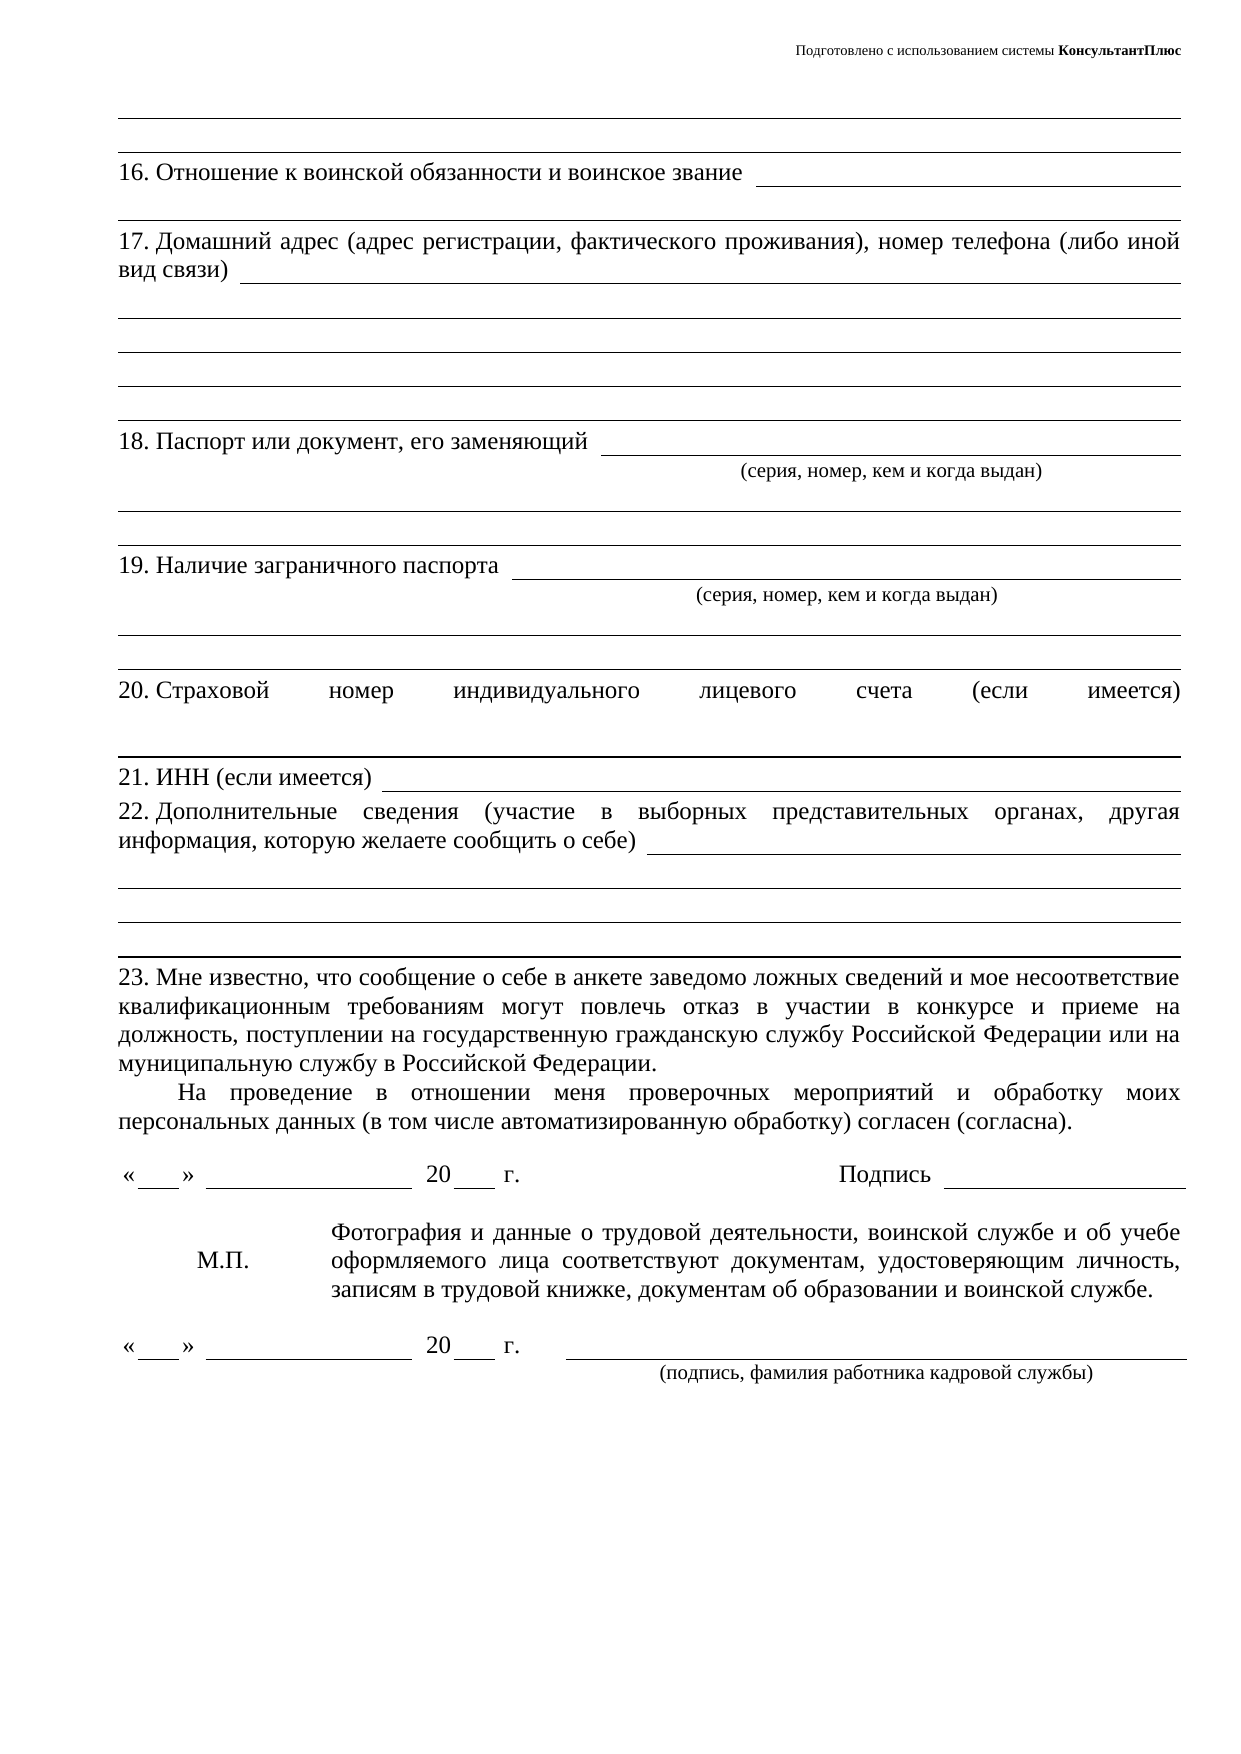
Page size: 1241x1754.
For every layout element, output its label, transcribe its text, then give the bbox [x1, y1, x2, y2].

text 19. Наличие заграничного паспорта [118, 550, 1181, 579]
table_header » [179, 1160, 206, 1188]
table_header М.П. [118, 1217, 328, 1303]
table_header [138, 1330, 179, 1359]
table_header « [118, 1330, 138, 1359]
table_header [944, 1160, 1186, 1188]
table_header [566, 1330, 761, 1359]
text 23. Мне известно, что сообщение о себе в анкете заведомо ложных сведений и мое несоответствие квалификационным требованиям могут повлечь отказ в участии в конкурсе и приеме на должность, поступлении на государственную гражданскую службу Российской Федерации или на муниципальную службу в Российской Федерации. [118, 962, 1181, 1077]
text 20. Страховой номер индивидуального лицевого счета (если имеется) [118, 675, 1181, 728]
table_cell (подпись, фамилия работника кадровой службы) [566, 1360, 1187, 1384]
table_header [761, 1330, 1187, 1359]
text 18. Паспорт или документ, его заменяющий [118, 426, 1181, 454]
table_header [138, 1160, 179, 1188]
text 21. ИНН (если имеется) [118, 762, 1181, 791]
table_cell [138, 1360, 179, 1384]
table_header 20 [412, 1160, 453, 1188]
table_cell [206, 1360, 412, 1384]
table_cell [495, 1359, 566, 1384]
table_header Фотография и данные о трудовой деятельности, воинской службе и об учебе оформляемого лица соответствуют документам, удостоверяющим личность, записям в трудовой книжке, документам об образовании и воинской службе. [328, 1217, 1184, 1303]
text 17. Домашний адрес (адрес регистрации, фактического проживания), номер телефона (либо иной вид связи) [118, 226, 1181, 283]
table_header г. [495, 1330, 566, 1359]
table_header » [179, 1330, 206, 1359]
text (серия, номер, кем и когда выдан) [601, 456, 1181, 482]
table_header 20 [412, 1330, 453, 1359]
text (серия, номер, кем и когда выдан) [512, 580, 1181, 606]
text На проведение в отношении меня проверочных мероприятий и обработку моих персональных данных (в том числе автоматизированную обработку) согласен (согласна). [118, 1077, 1181, 1134]
table_header [206, 1330, 412, 1359]
table_header « [118, 1160, 138, 1188]
table_cell [412, 1359, 453, 1384]
text 16. Отношение к воинской обязанности и воинское звание [118, 157, 1181, 186]
table_header г. Подпись [495, 1160, 944, 1188]
table_cell [454, 1360, 495, 1384]
table_header [454, 1330, 495, 1359]
text 22. Дополнительные сведения (участие в выборных представительных органах, другая информация, которую желаете сообщить о себе) [118, 796, 1181, 854]
table_header [206, 1160, 412, 1188]
table_cell [179, 1359, 206, 1384]
table_cell [118, 1359, 138, 1384]
table_header [454, 1160, 495, 1188]
